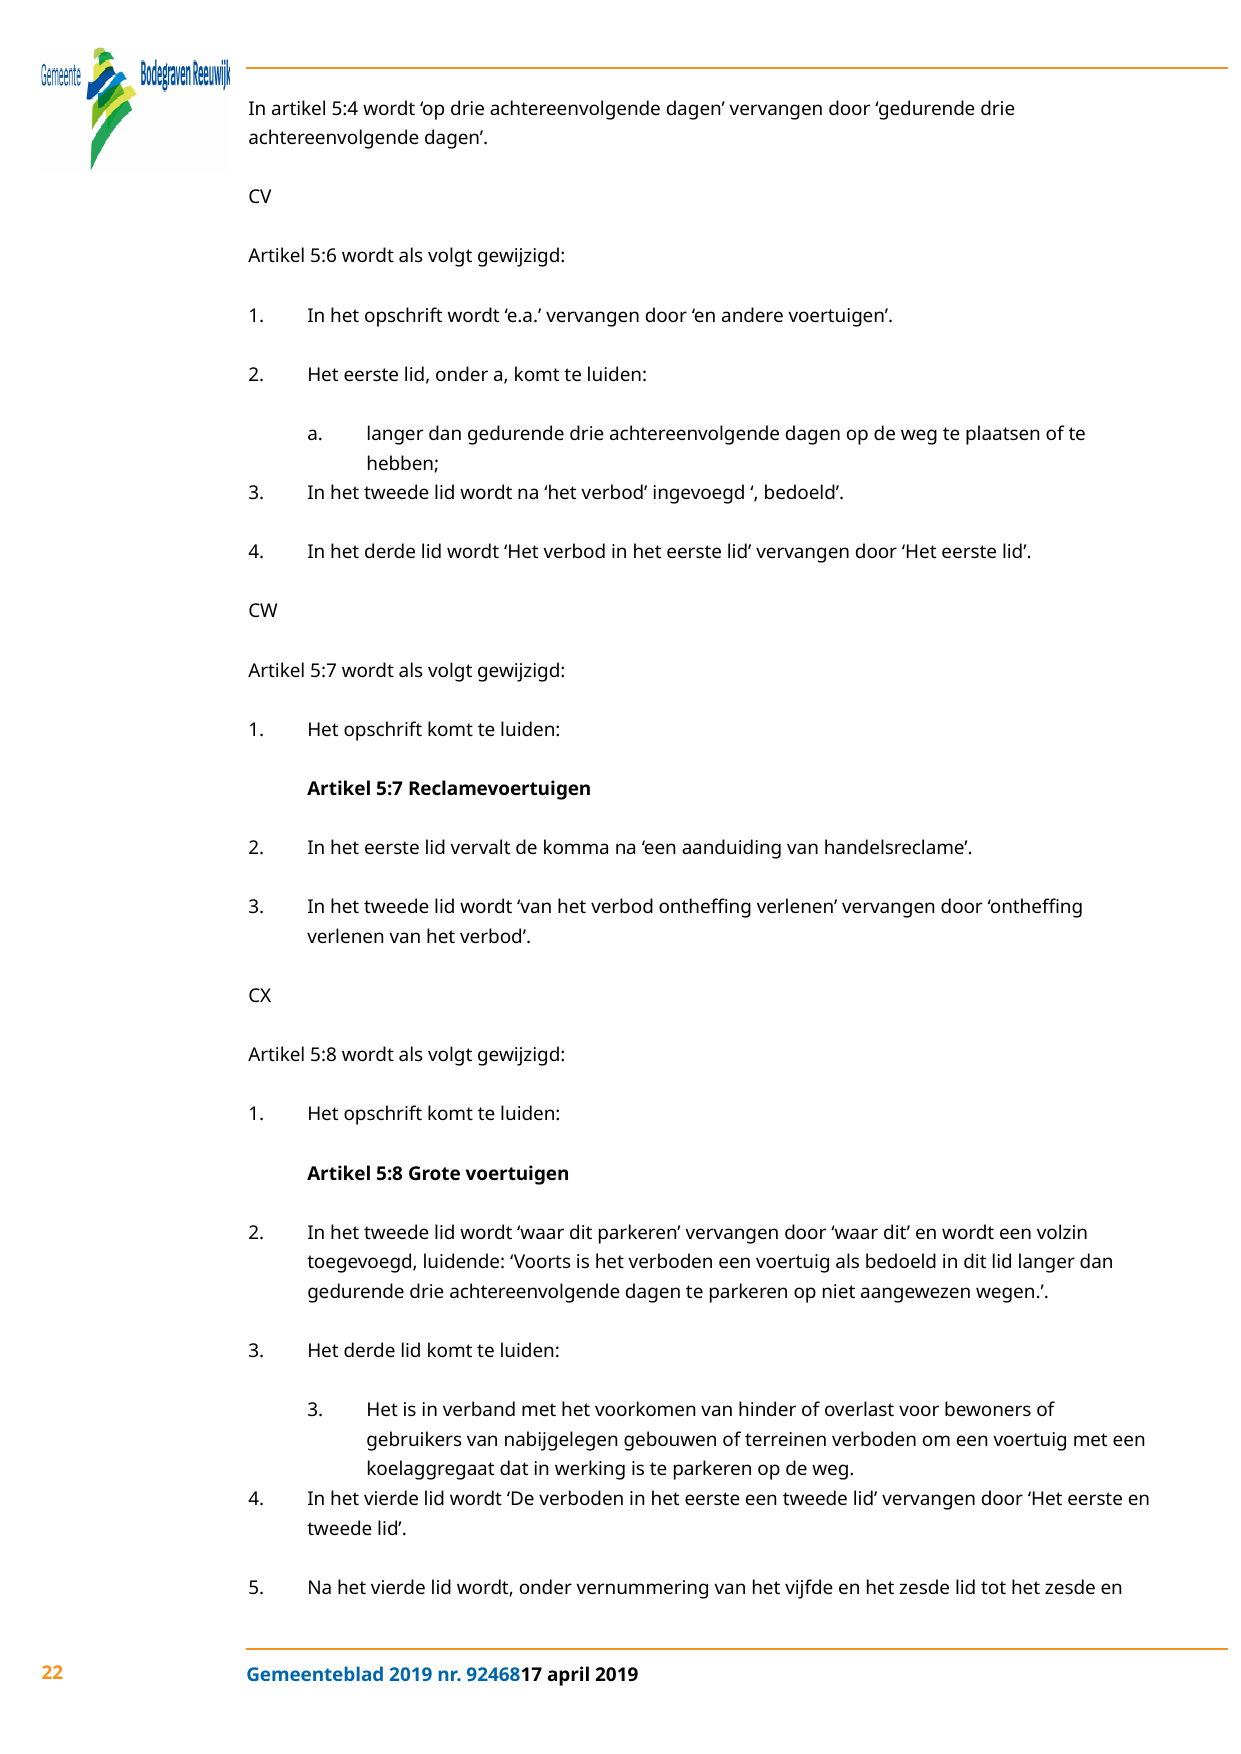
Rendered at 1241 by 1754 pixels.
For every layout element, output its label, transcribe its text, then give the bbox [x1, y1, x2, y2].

list In het derde lid wordt ‘Het verbod in het eerste lid’ vervangen door ‘Het eerste lid’. [248, 538, 1152, 564]
text Artikel 5:7 wordt als volgt gewijzigd: [248, 657, 1152, 683]
list Na het vierde lid wordt, onder vernummering van het vijfde en het zesde lid tot het zesde en [248, 1574, 1152, 1600]
list Het opschrift komt te luiden: [248, 716, 1152, 742]
text Artikel 5:8 wordt als volgt gewijzigd: [248, 1041, 1152, 1067]
list Het eerste lid, onder a, komt te luiden: [248, 361, 1152, 387]
list Het derde lid komt te luiden: [248, 1337, 1152, 1363]
list Artikel 5:8 Grote voertuigen [248, 1160, 1152, 1186]
list In het tweede lid wordt ‘van het verbod ontheffing verlenen’ vervangen door ‘ontheffing verlenen van het verbod’. [248, 893, 1152, 949]
text In artikel 5:4 wordt ‘op drie achtereenvolgende dagen’ vervangen door ‘gedurende drie achtereenvolgende dagen’. [248, 95, 1152, 150]
list Het opschrift komt te luiden: [248, 1101, 1152, 1126]
list In het tweede lid wordt ‘waar dit parkeren’ vervangen door ‘waar dit’ en wordt een volzin toegevoegd, luidende: ‘Voorts is het verboden een voertuig als bedoeld in dit lid langer dan gedurende drie achtereenvolgende dagen te parkeren op niet aangewezen wegen.’. [248, 1219, 1152, 1304]
list Artikel 5:7 Reclamevoertuigen [248, 775, 1152, 801]
list langer dan gedurende drie achtereenvolgende dagen op de weg te plaatsen of te hebben; [307, 420, 1152, 476]
list In het tweede lid wordt na ‘het verbod’ ingevoegd ‘, bedoeld’. [248, 479, 1152, 505]
text CX [248, 982, 1152, 1008]
list In het eerste lid vervalt de komma na ‘een aanduiding van handelsreclame’. [248, 834, 1152, 860]
picture [41, 47, 231, 172]
list In het opschrift wordt ‘e.a.’ vervangen door ‘en andere voertuigen’. [248, 302, 1152, 328]
list In het vierde lid wordt ‘De verboden in het eerste een tweede lid’ vervangen door ‘Het eerste en tweede lid’. [248, 1485, 1152, 1541]
text CV [248, 183, 1152, 209]
text Artikel 5:6 wordt als volgt gewijzigd: [248, 243, 1152, 268]
list Het is in verband met het voorkomen van hinder of overlast voor bewoners of gebruikers van nabijgelegen gebouwen of terreinen verboden om een voertuig met een koelaggregaat dat in werking is te parkeren op de weg. [307, 1396, 1152, 1481]
text CW [248, 598, 1152, 623]
